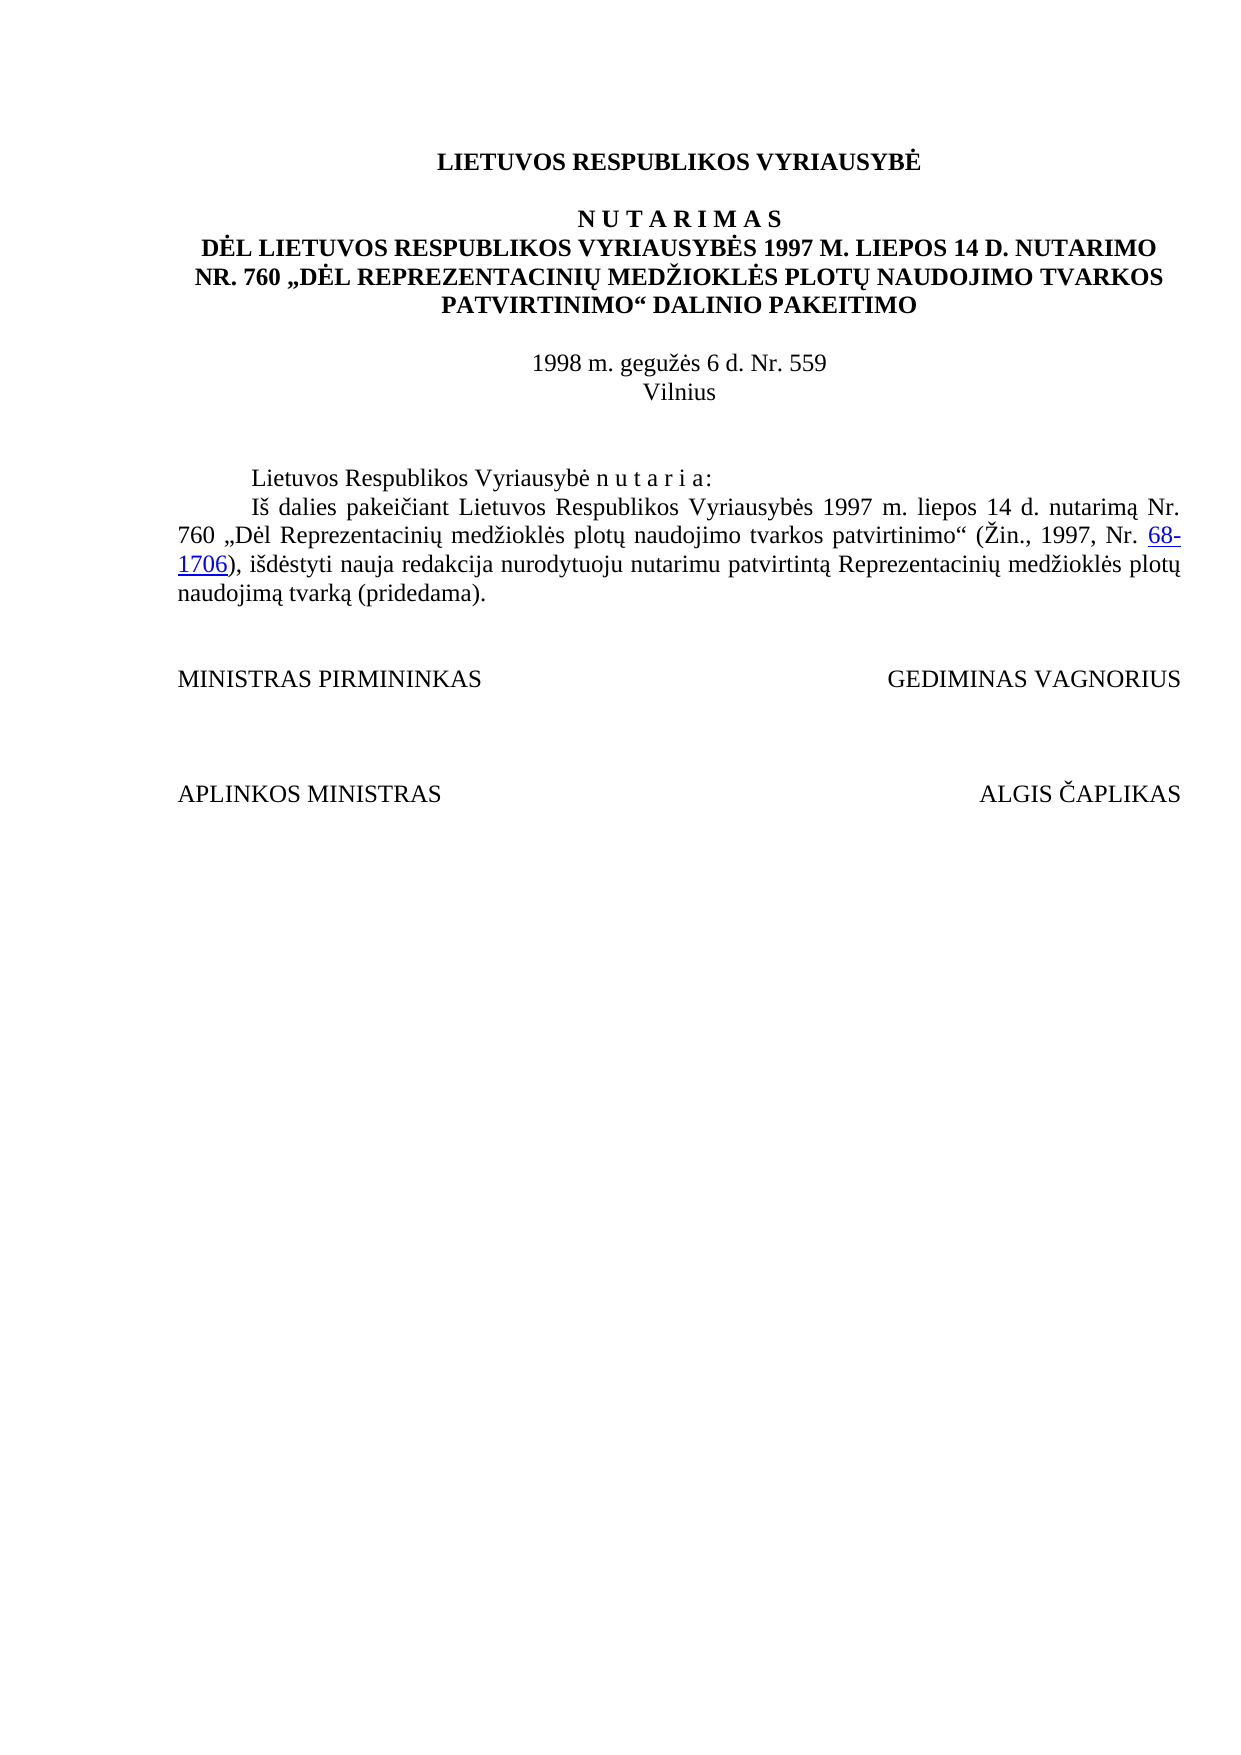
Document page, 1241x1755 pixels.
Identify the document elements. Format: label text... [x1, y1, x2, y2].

text Vilnius [177, 377, 1181, 406]
text 1998 m. gegužės 6 d. Nr. 559 [177, 348, 1181, 377]
text N U T A R I M A S [177, 204, 1181, 233]
text DĖL LIETUVOS RESPUBLIKOS VYRIAUSYBĖS 1997 M. LIEPOS 14 D. NUTARIMO NR. 760 „DĖL REPREZENTACINIŲ MEDŽIOKLĖS PLOTŲ NAUDOJIMO TVARKOS PATVIRTINIMO“ DALINIO PAKEITIMO [177, 233, 1181, 319]
text Lietuvos Respublikos Vyriausybė nutaria: [177, 463, 1181, 492]
text LIETUVOS RESPUBLIKOS VYRIAUSYBĖ [177, 147, 1181, 176]
text Iš dalies pakeičiant Lietuvos Respublikos Vyriausybės 1997 m. liepos 14 d. nutarimą Nr. 760 „Dėl Reprezentacinių medžioklės plotų naudojimo tvarkos patvirtinimo“ (Žin., 1997, Nr. 68-1706), išdėstyti nauja redakcija nurodytuoju nutarimu patvirtintą Reprezentacinių medžioklės plotų naudojimą tvarką (pridedama). [177, 492, 1181, 607]
text MINISTRAS PIRMININKAS GEDIMINAS VAGNORIUS [177, 664, 1181, 693]
text APLINKOS MINISTRAS ALGIS ČAPLIKAS [177, 779, 1181, 808]
